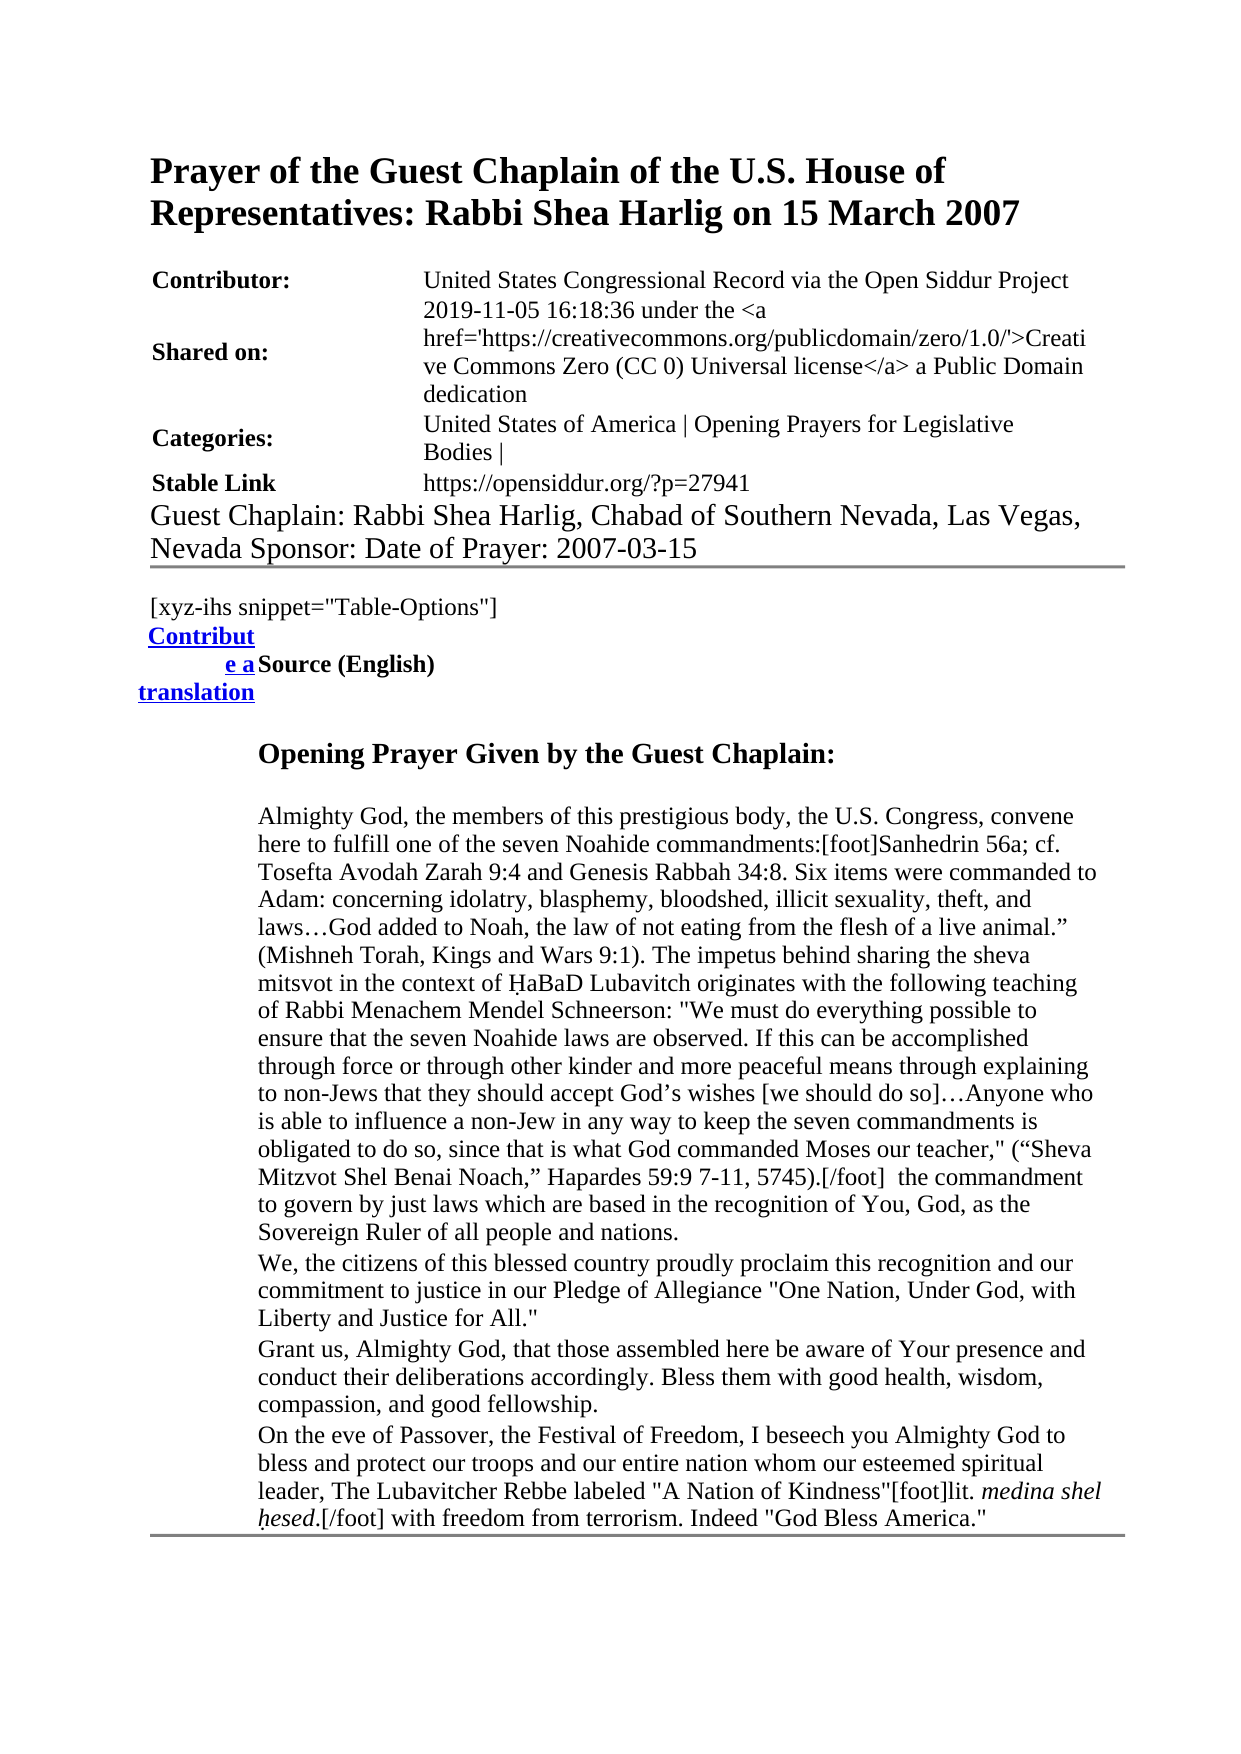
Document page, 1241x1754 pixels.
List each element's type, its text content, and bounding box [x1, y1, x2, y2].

table_header Source (English) [256, 621, 1105, 707]
table_cell [135, 1248, 256, 1334]
table_cell On the eve of Passover, the Festival of Freedom, I beseech you Almighty God to bless and protect our troops and our entire nation whom our esteemed spiritual leader, The Lubavitcher Rebbe labeled "A Nation of Kindness"[foot]lit. medina shel ḥesed.[/foot] with freedom from terrorism. Indeed "God Bless America." [256, 1420, 1105, 1533]
text Guest Chaplain: Rabbi Shea Harlig, Chabad of Southern Nevada, Las Vegas, Nevada Sponsor: Date of Prayer: 2007-03-15 [150, 498, 1090, 565]
table_cell Shared on: [150, 295, 421, 409]
table_header Contributor: [150, 264, 421, 295]
table_cell Almighty God, the members of this prestigious body, the U.S. Congress, convene here to fulfill one of the seven Noahide commandments:[foot]Sanhedrin 56a; cf. Tosefta Avodah Zarah 9:4 and Genesis Rabbah 34:8. Six items were commanded to Adam: concerning idolatry, blasphemy, bloodshed, illicit sexuality, theft, and laws…God added to Noah, the law of not eating from the flesh of a live animal.” (Mishneh Torah, Kings and Wars 9:1). The impetus behind sharing the sheva mitsvot in the context of ḤaBaD Lubavitch originates with the following teaching of Rabbi Menachem Mendel Schneerson: "We must do everything possible to ensure that the seven Noahide laws are observed. If this can be accomplished through force or through other kinder and more peaceful means through explaining to non-Jews that they should accept God’s wishes [we should do so]…Anyone who is able to influence a non-Jew in any way to keep the seven commandments is obligated to do so, since that is what God commanded Moses our teacher," (“Sheva Mitzvot Shel Benai Noach,” Hapardes 59:9 7-11, 5745).[/foot] the commandment to govern by just laws which are based in the recognition of You, God, as the Sovereign Ruler of all people and nations. [256, 801, 1105, 1247]
table_cell 2019-11-05 16:18:36 under the <a href='https://creativecommons.org/publicdomain/zero/1.0/'>Creative Commons Zero (CC 0) Universal license</a> a Public Domain dedication [421, 295, 1090, 409]
table_cell Grant us, Almighty God, that those assembled here be aware of Your presence and conduct their deliberations accordingly. Bless them with good health, wisdom, compassion, and good fellowship. [256, 1334, 1105, 1420]
subtitle Prayer of the Guest Chaplain of the U.S. House of Representatives: Rabbi Shea Harlig on 15 March 2007 [150, 150, 1090, 233]
table_cell [135, 801, 256, 1247]
table_cell Opening Prayer Given by the Guest Chaplain: [256, 707, 1105, 801]
table_header United States Congressional Record via the Open Siddur Project [421, 264, 1090, 295]
table_cell United States of America | Opening Prayers for Legislative Bodies | [421, 409, 1090, 468]
table_cell [135, 1334, 256, 1420]
table_cell Categories: [150, 409, 421, 468]
table_cell https://opensiddur.org/?p=27941 [421, 468, 1090, 498]
table_cell [135, 1420, 256, 1534]
text [xyz-ihs snippet="Table-Options"] [150, 593, 1090, 621]
table_cell [135, 707, 256, 801]
table_cell Stable Link [150, 468, 421, 498]
table_cell We, the citizens of this blessed country proudly proclaim this recognition and our commitment to justice in our Pledge of Allegiance "One Nation, Under God, with Liberty and Justice for All." [256, 1248, 1105, 1334]
table_header Contribute a translation [135, 621, 256, 707]
